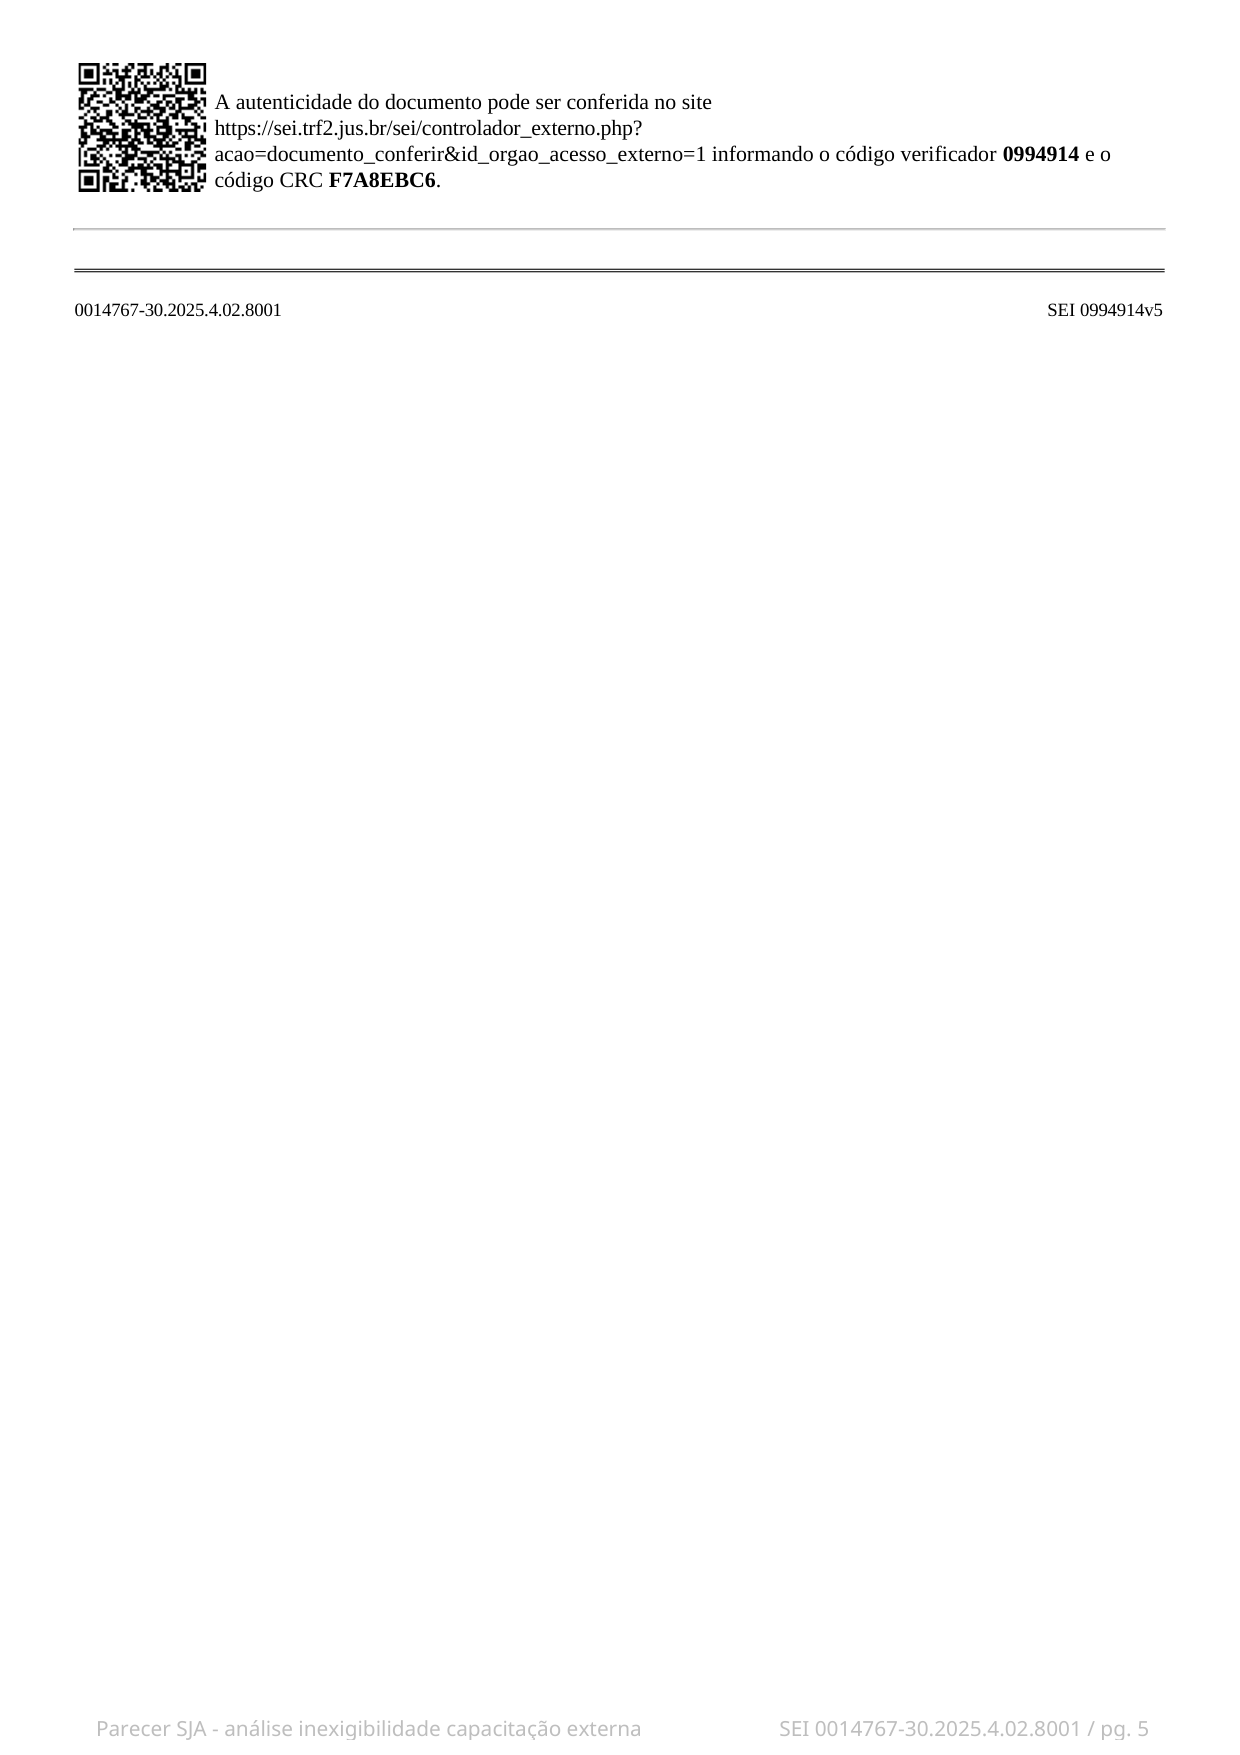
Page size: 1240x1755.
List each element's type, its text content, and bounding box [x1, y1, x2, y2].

text 0014767-30.2025.4.02.8001 SEI 0994914v5 [74, 299, 1181, 321]
text A autenticidade do documento pode ser conferida no site https://sei.trf2.jus.br/sei/controlador_externo.php? acao=documento_conferir&id_orgao_acesso_externo=1 informando o código verificador 0994914 e o código CRC F7A8EBC6. [214, 89, 1134, 192]
